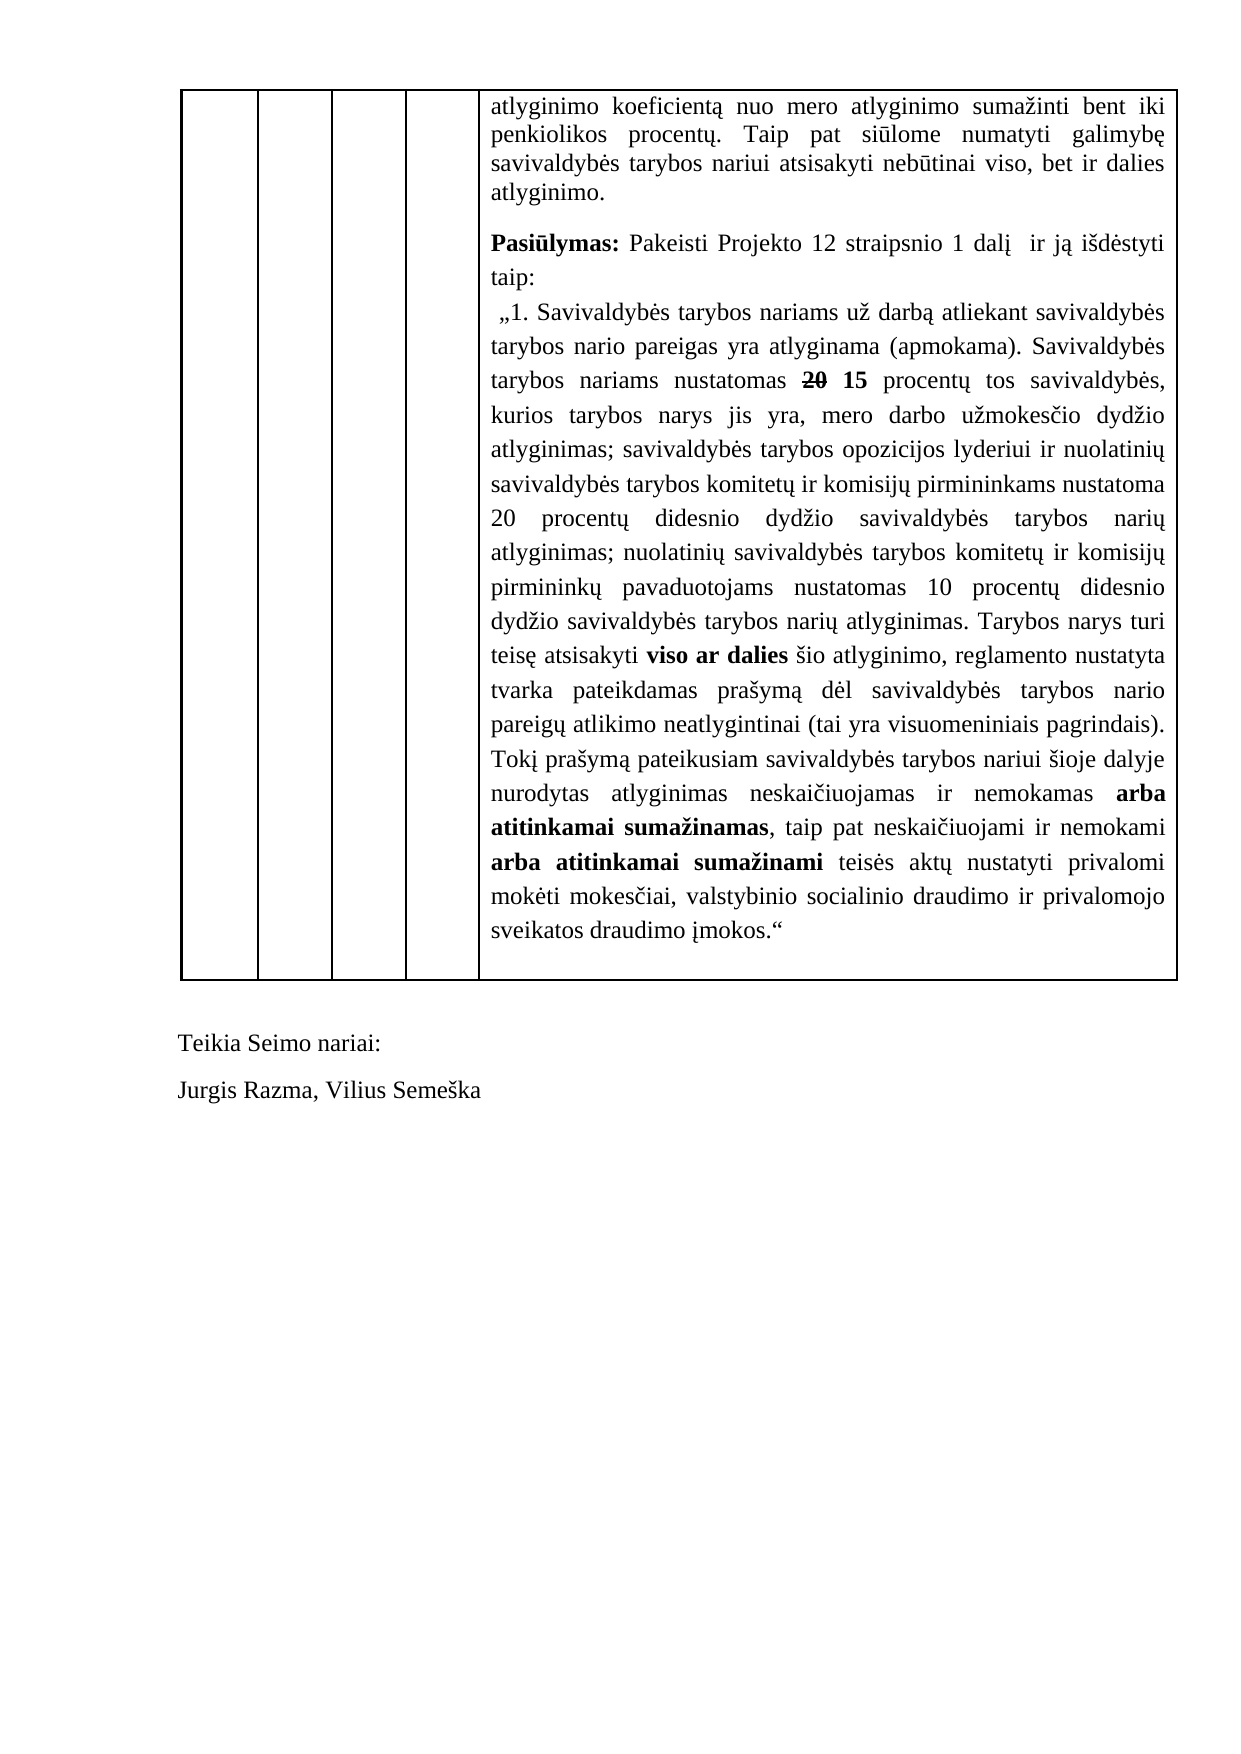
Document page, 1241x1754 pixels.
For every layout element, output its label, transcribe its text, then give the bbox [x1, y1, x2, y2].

text Jurgis Razma, Vilius Semeška [177, 1075, 1181, 1104]
table_cell atlyginimo koeficientą nuo mero atlyginimo sumažinti bent iki penkiolikos procentų. Taip pat siūlome numatyti galimybę savivaldybės tarybos nariui atsisakyti nebūtinai viso, bet ir dalies atlyginimo. Pasiūlymas: Pakeisti Projekto 12 straipsnio 1 dalį ir ją išdėstyti taip: „1. Savivaldybės tarybos nariams už darbą atliekant savivaldybės tarybos nario pareigas yra atlyginama (apmokama). Savivaldybės tarybos nariams nustatomas 20 15 procentų tos savivaldybės, kurios tarybos narys jis yra, mero darbo užmokesčio dydžio atlyginimas; savivaldybės tarybos opozicijos lyderiui ir nuolatinių savivaldybės tarybos komitetų ir komisijų pirmininkams nustatoma 20 procentų didesnio dydžio savivaldybės tarybos narių atlyginimas; nuolatinių savivaldybės tarybos komitetų ir komisijų pirmininkų pavaduotojams nustatomas 10 procentų didesnio dydžio savivaldybės tarybos narių atlyginimas. Tarybos narys turi teisę atsisakyti viso ar dalies šio atlyginimo, reglamento nustatyta tvarka pateikdamas prašymą dėl savivaldybės tarybos nario pareigų atlikimo neatlygintinai (tai yra visuomeniniais pagrindais). Tokį prašymą pateikusiam savivaldybės tarybos nariui šioje dalyje nurodytas atlyginimas neskaičiuojamas ir nemokamas arba atitinkamai sumažinamas, taip pat neskaičiuojami ir nemokami arba atitinkamai sumažinami teisės aktų nustatyti privalomi mokėti mokesčiai, valstybinio socialinio draudimo ir privalomojo sveikatos draudimo įmokos.“ [480, 91, 1176, 979]
text Teikia Seimo nariai: [177, 1028, 1181, 1057]
table_cell [183, 91, 257, 979]
table_cell [333, 91, 405, 979]
table_cell [407, 91, 478, 979]
table_cell [259, 91, 331, 979]
